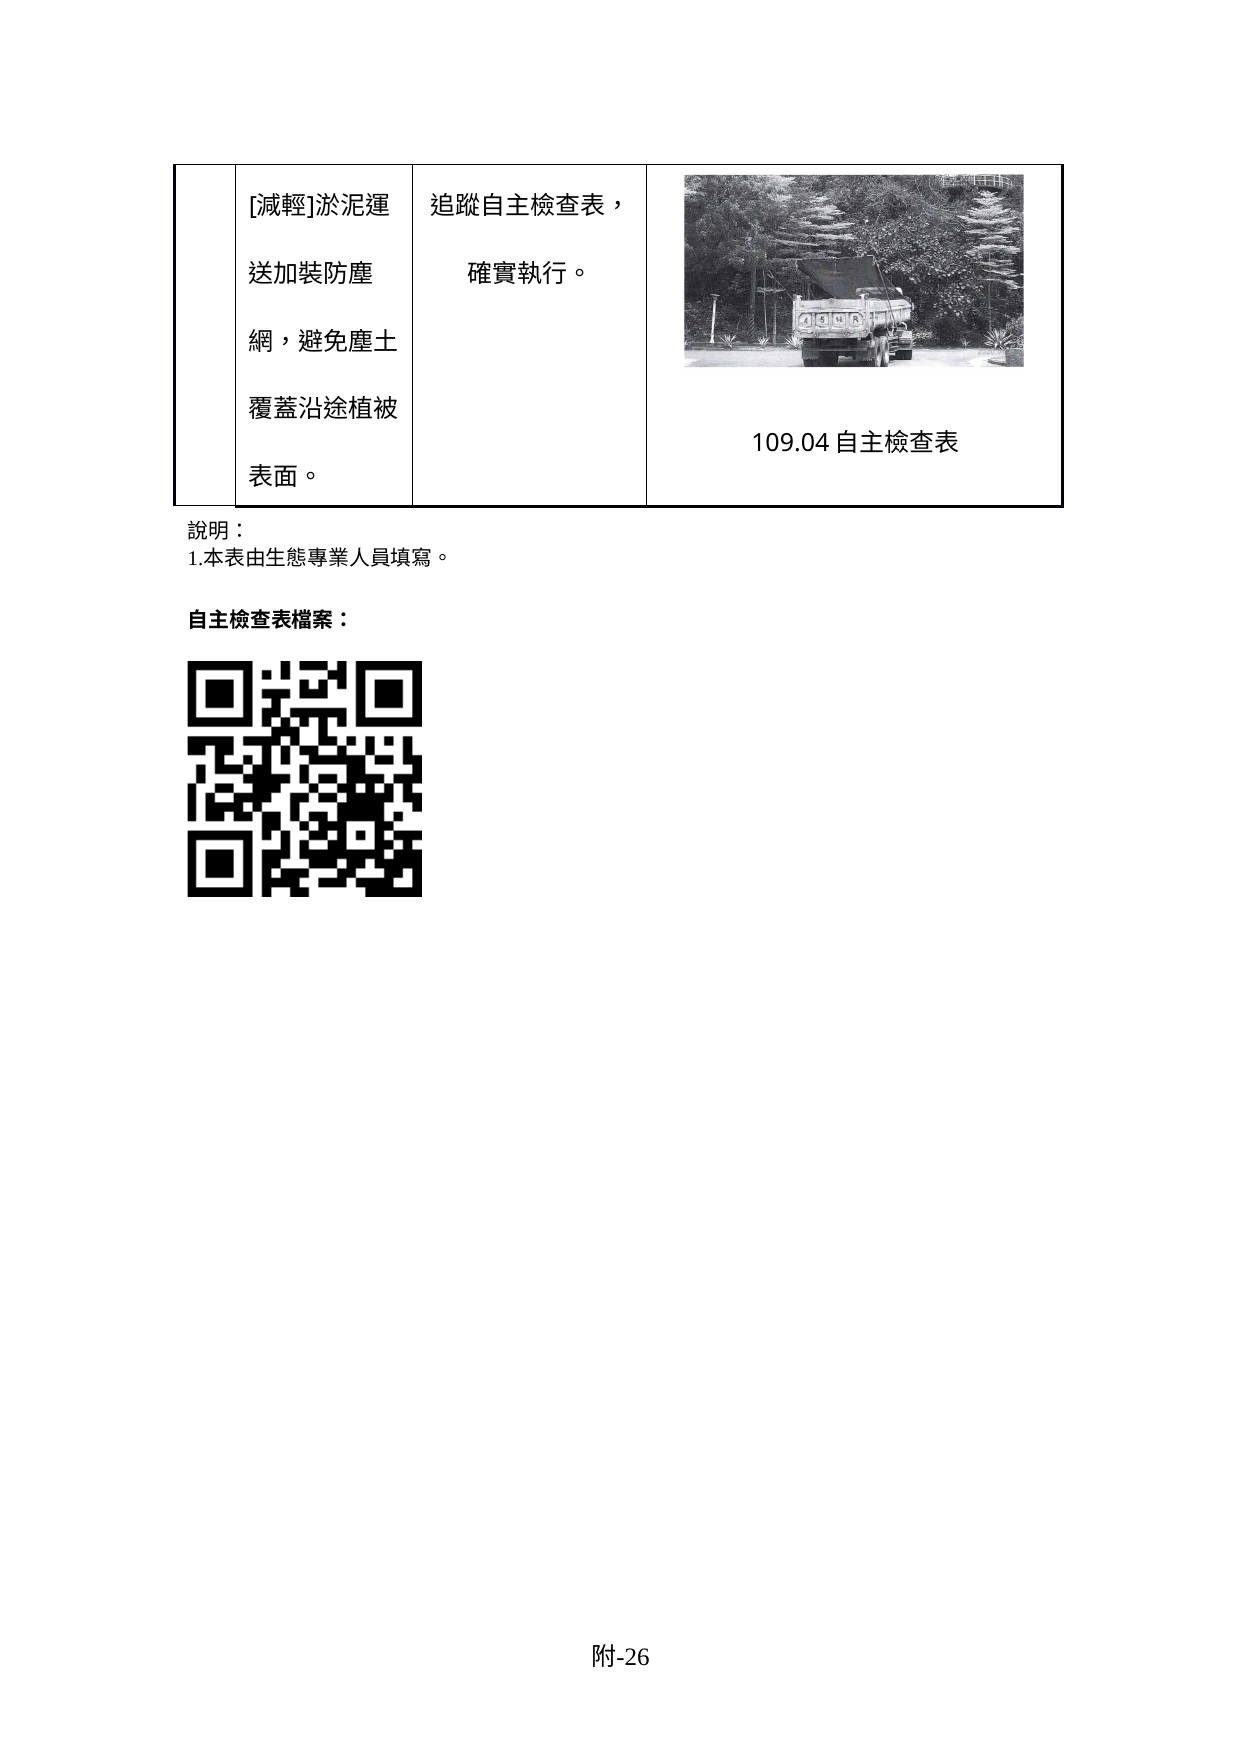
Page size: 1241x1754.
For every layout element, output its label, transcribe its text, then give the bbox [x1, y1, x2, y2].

table_cell [176, 165, 235, 504]
picture [187, 661, 422, 897]
table_cell [減輕]淤泥運送加裝防塵網，避免塵土覆蓋沿途植被表面。 [236, 165, 412, 504]
text 1.本表由生態專業人員填寫。 [187, 542, 1053, 572]
table_cell 追蹤自主檢查表，確實執行。 [413, 165, 646, 504]
picture [683, 169, 1026, 374]
text 說明： [187, 508, 1053, 542]
table_cell 109.04自主檢查表 [647, 165, 1061, 504]
subtitle 自主檢查表檔案： [187, 597, 1053, 631]
